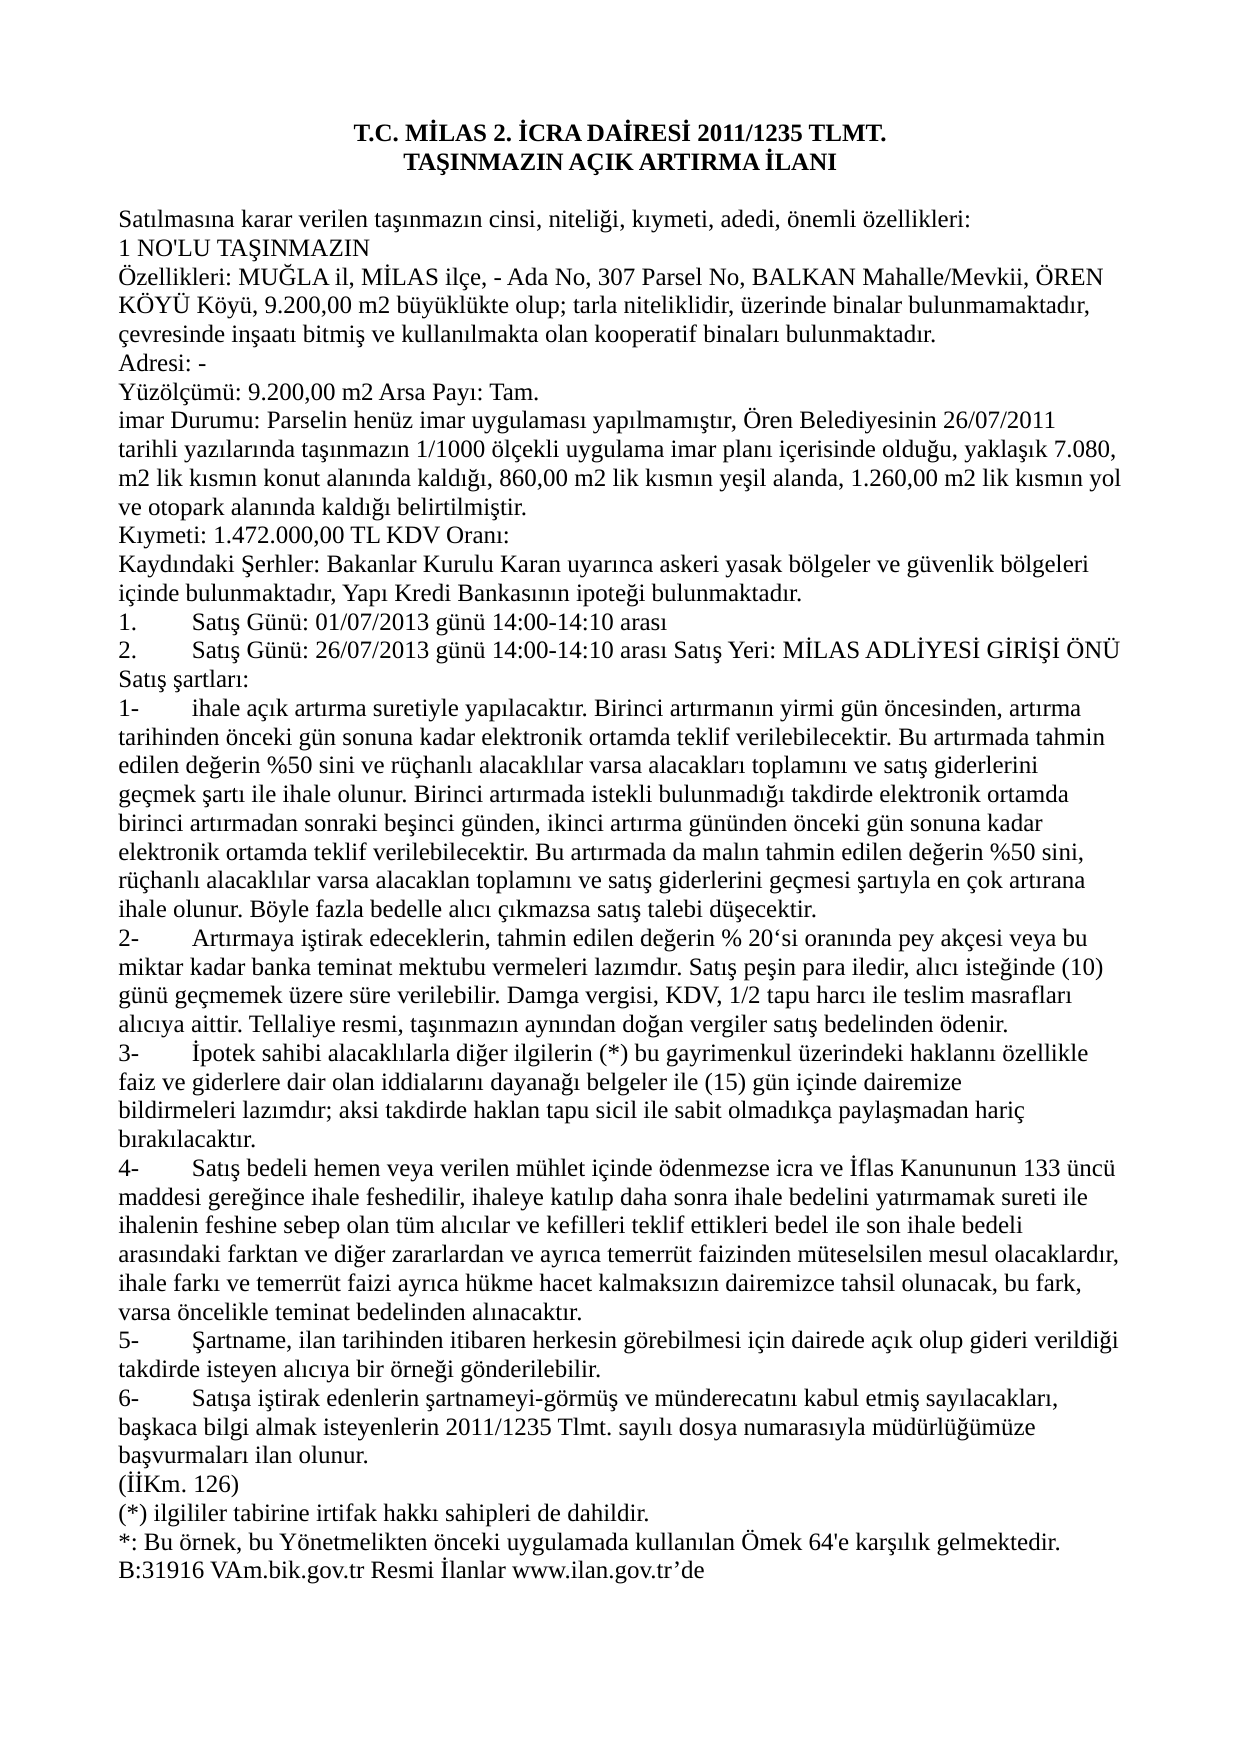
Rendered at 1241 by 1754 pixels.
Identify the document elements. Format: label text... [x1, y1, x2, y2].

text 2. Satış Günü: 26/07/2013 günü 14:00-14:10 arası Satış Yeri: MİLAS ADLİYESİ GİRİŞİ ÖNÜ [118, 636, 1122, 664]
text TAŞINMAZIN AÇIK ARTIRMA İLANI [118, 147, 1122, 176]
text 4- Satış bedeli hemen veya verilen mühlet içinde ödenmezse icra ve İflas Kanununun 133 üncü maddesi gereğince ihale feshedilir, ihaleye katılıp daha sonra ihale bedelini yatırmamak sureti ile ihalenin feshine sebep olan tüm alıcılar ve kefilleri teklif ettikleri bedel ile son ihale bedeli arasındaki farktan ve diğer zararlardan ve ayrıca temerrüt faizinden müteselsilen mesul olacaklardır, ihale farkı ve temerrüt faizi ayrıca hükme hacet kalmaksızın dairemizce tahsil olunacak, bu fark, varsa öncelikle teminat bedelinden alınacaktır. [118, 1153, 1122, 1326]
text Kıymeti: 1.472.000,00 TL KDV Oranı: [118, 521, 1122, 549]
text Adresi: - [118, 348, 1122, 377]
text (*) ilgililer tabirine irtifak hakkı sahipleri de dahildir. [118, 1498, 1122, 1527]
text Özellikleri: MUĞLA il, MİLAS ilçe, - Ada No, 307 Parsel No, BALKAN Mahalle/Mevkii, ÖREN KÖYÜ Köyü, 9.200,00 m2 büyüklükte olup; tarla niteliklidir, üzerinde binalar bulunmamaktadır, çevresinde inşaatı bitmiş ve kullanılmakta olan kooperatif binaları bulunmaktadır. [118, 262, 1122, 348]
text (İİKm. 126) [118, 1469, 1122, 1498]
text 6- Satışa iştirak edenlerin şartnameyi-görmüş ve münderecatını kabul etmiş sayılacakları, başkaca bilgi almak isteyenlerin 2011/1235 Tlmt. sayılı dosya numarasıyla müdürlüğümüze başvurmaları ilan olunur. [118, 1383, 1122, 1469]
text B:31916 VAm.bik.gov.tr Resmi İlanlar www.ilan.gov.tr’de [118, 1556, 1122, 1584]
text bildirmeleri lazımdır; aksi takdirde haklan tapu sicil ile sabit olmadıkça paylaşmadan hariç bırakılacaktır. [118, 1096, 1122, 1153]
text Satılmasına karar verilen taşınmazın cinsi, niteliği, kıymeti, adedi, önemli özellikleri: [118, 204, 1122, 233]
text 2- Artırmaya iştirak edeceklerin, tahmin edilen değerin % 20‘si oranında pey akçesi veya bu miktar kadar banka teminat mektubu vermeleri lazımdır. Satış peşin para iledir, alıcı isteğinde (10) günü geçmemek üzere süre verilebilir. Damga vergisi, KDV, 1/2 tapu harcı ile teslim masrafları alıcıya aittir. Tellaliye resmi, taşınmazın aynından doğan vergiler satış bedelinden ödenir. [118, 923, 1122, 1038]
text 1 NO'LU TAŞINMAZIN [118, 233, 1122, 262]
text T.C. MİLAS 2. İCRA DAİRESİ 2011/1235 TLMT. [118, 118, 1122, 147]
text 1. Satış Günü: 01/07/2013 günü 14:00-14:10 arası [118, 607, 1122, 636]
text *: Bu örnek, bu Yönetmelikten önceki uygulamada kullanılan Ömek 64'e karşılık gelmektedir. [118, 1527, 1122, 1556]
text imar Durumu: Parselin henüz imar uygulaması yapılmamıştır, Ören Belediyesinin 26/07/2011 tarihli yazılarında taşınmazın 1/1000 ölçekli uygulama imar planı içerisinde olduğu, yaklaşık 7.080, m2 lik kısmın konut alanında kaldığı, 860,00 m2 lik kısmın yeşil alanda, 1.260,00 m2 lik kısmın yol ve otopark alanında kaldığı belirtilmiştir. [118, 406, 1122, 521]
text Yüzölçümü: 9.200,00 m2 Arsa Payı: Tam. [118, 377, 1122, 406]
text 1- ihale açık artırma suretiyle yapılacaktır. Birinci artırmanın yirmi gün öncesinden, artırma tarihinden önceki gün sonuna kadar elektronik ortamda teklif verilebilecektir. Bu artırmada tahmin edilen değerin %50 sini ve rüçhanlı alacaklılar varsa alacakları toplamını ve satış giderlerini geçmek şartı ile ihale olunur. Birinci artırmada istekli bulunmadığı takdirde elektronik ortamda birinci artırmadan sonraki beşinci günden, ikinci artırma gününden önceki gün sonuna kadar elektronik ortamda teklif verilebilecektir. Bu artırmada da malın tahmin edilen değerin %50 sini, rüçhanlı alacaklılar varsa alacaklan toplamını ve satış giderlerini geçmesi şartıyla en çok artırana ihale olunur. Böyle fazla bedelle alıcı çıkmazsa satış talebi düşecektir. [118, 693, 1122, 923]
text 5- Şartname, ilan tarihinden itibaren herkesin görebilmesi için dairede açık olup gideri verildiği takdirde isteyen alıcıya bir örneği gönderilebilir. [118, 1326, 1122, 1383]
text Kaydındaki Şerhler: Bakanlar Kurulu Karan uyarınca askeri yasak bölgeler ve güvenlik bölgeleri içinde bulunmaktadır, Yapı Kredi Bankasının ipoteği bulunmaktadır. [118, 549, 1122, 607]
text 3- İpotek sahibi alacaklılarla diğer ilgilerin (*) bu gayrimenkul üzerindeki haklannı özellikle faiz ve giderlere dair olan iddialarını dayanağı belgeler ile (15) gün içinde dairemize [118, 1038, 1122, 1096]
text Satış şartları: [118, 664, 1122, 693]
